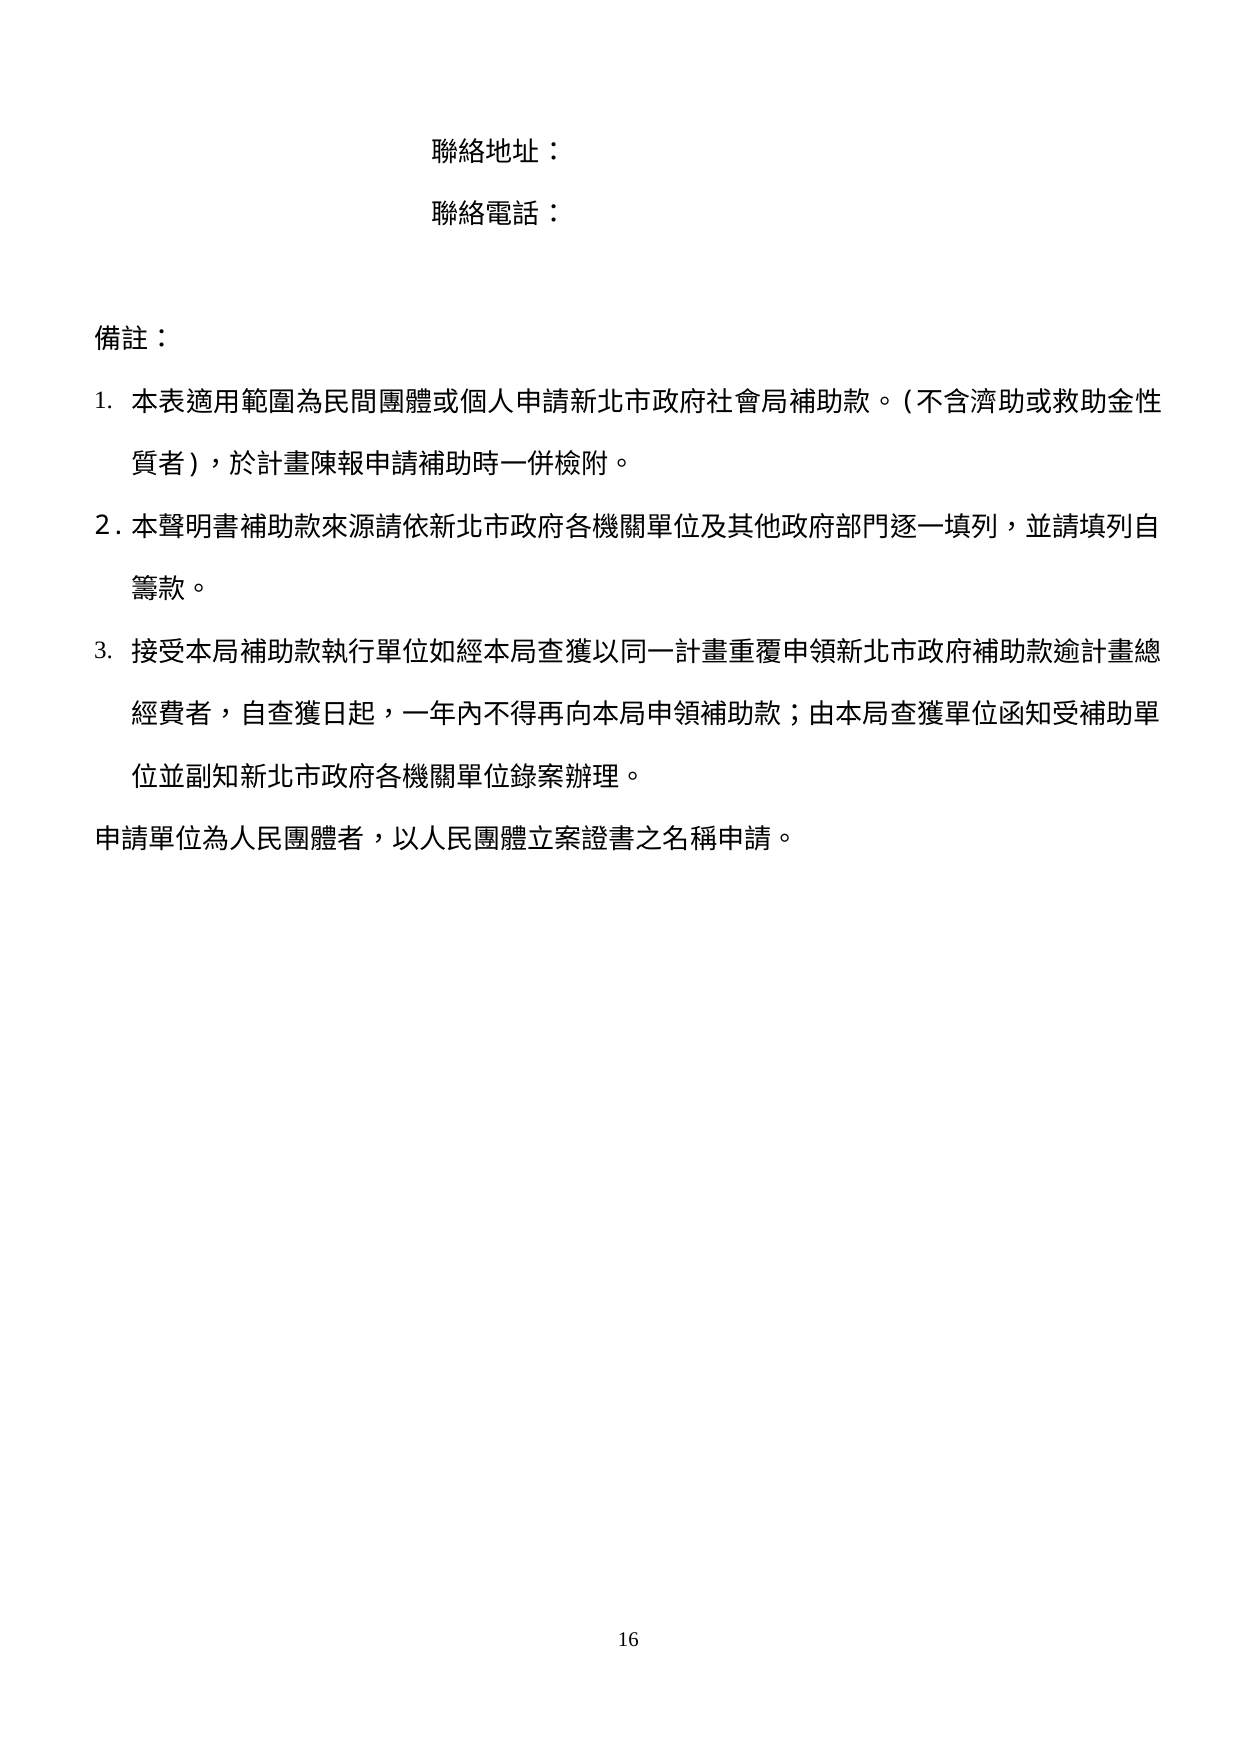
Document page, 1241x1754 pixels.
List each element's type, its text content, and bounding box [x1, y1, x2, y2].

list 本聲明書補助款來源請依新北市政府各機關單位及其他政府部門逐一填列，並請填列自籌款。 [94, 483, 1162, 608]
text 聯絡電話： [431, 170, 1162, 233]
text 聯絡地址： [431, 108, 1162, 170]
text 申請單位為人民團體者，以人民團體立案證書之名稱申請。 [94, 795, 1162, 858]
list 接受本局補助款執行單位如經本局查獲以同一計畫重覆申領新北市政府補助款逾計畫總經費者，自查獲日起，一年內不得再向本局申領補助款；由本局查獲單位函知受補助單位並副知新北市政府各機關單位錄案辦理。 [94, 608, 1162, 795]
text 備註： [94, 295, 1162, 358]
list 本表適用範圍為民間團體或個人申請新北市政府社會局補助款。(不含濟助或救助金性質者)，於計畫陳報申請補助時一併檢附。 [94, 358, 1162, 483]
